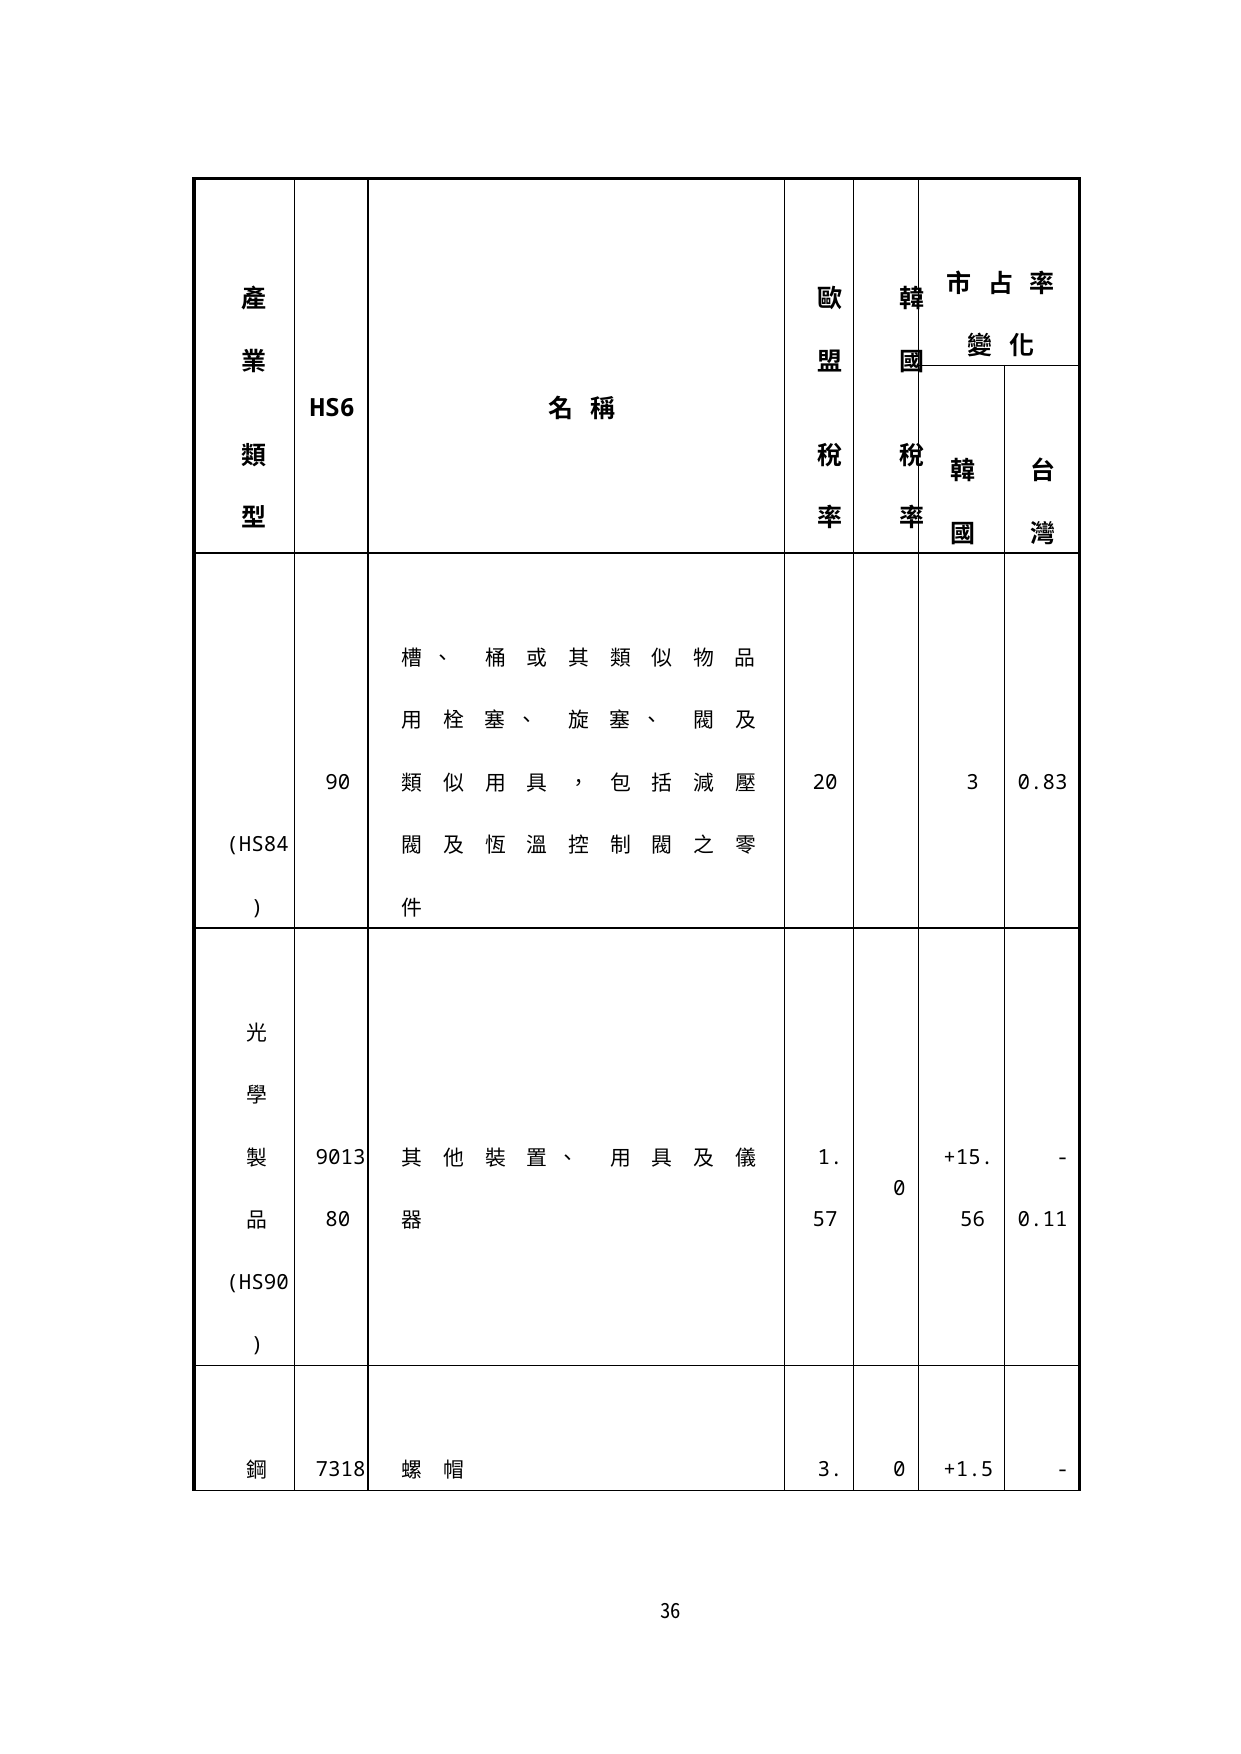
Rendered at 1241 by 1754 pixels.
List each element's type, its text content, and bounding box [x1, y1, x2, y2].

table_header 名稱 [369, 180, 784, 552]
table_cell (HS84) [196, 554, 294, 927]
table_cell 韓國 [919, 366, 1004, 552]
table_cell -0.83 [1005, 554, 1078, 927]
table_cell 901380 [295, 929, 367, 1365]
table_cell 螺帽 [369, 1366, 784, 1490]
table_cell 光學製品 (HS90) [196, 929, 294, 1365]
table_cell 3 [919, 554, 1004, 927]
table_header 韓國 稅率 [854, 180, 918, 552]
table_cell 1.57 [785, 929, 853, 1365]
table_cell -0.11 [1005, 929, 1078, 1365]
table_cell 0 [854, 929, 918, 1365]
table_cell 其他裝置、用具及儀器 [369, 929, 784, 1365]
table_header 產業 類型 [196, 180, 294, 552]
table_header HS6 [295, 180, 367, 552]
table_header 歐盟 稅率 [785, 180, 853, 552]
table_cell [1005, 1366, 1078, 1490]
table_cell 20 [785, 554, 853, 927]
table_header 市占率變化 [919, 180, 1078, 365]
table_cell 鋼 [196, 1366, 294, 1490]
table_cell +1.5 [919, 1366, 1004, 1490]
table_cell 7318 [295, 1366, 367, 1490]
table_cell 3. [785, 1366, 853, 1490]
table_cell 90 [295, 554, 367, 927]
table_cell [854, 554, 918, 927]
table_cell 槽、桶或其類似物品用栓塞、旋塞、閥及類似用具，包括減壓閥及恆溫控制閥之零件 [369, 554, 784, 927]
table_cell 台灣 [1005, 366, 1078, 552]
table_cell +15.56 [919, 929, 1004, 1365]
table_cell 0 [854, 1366, 918, 1490]
